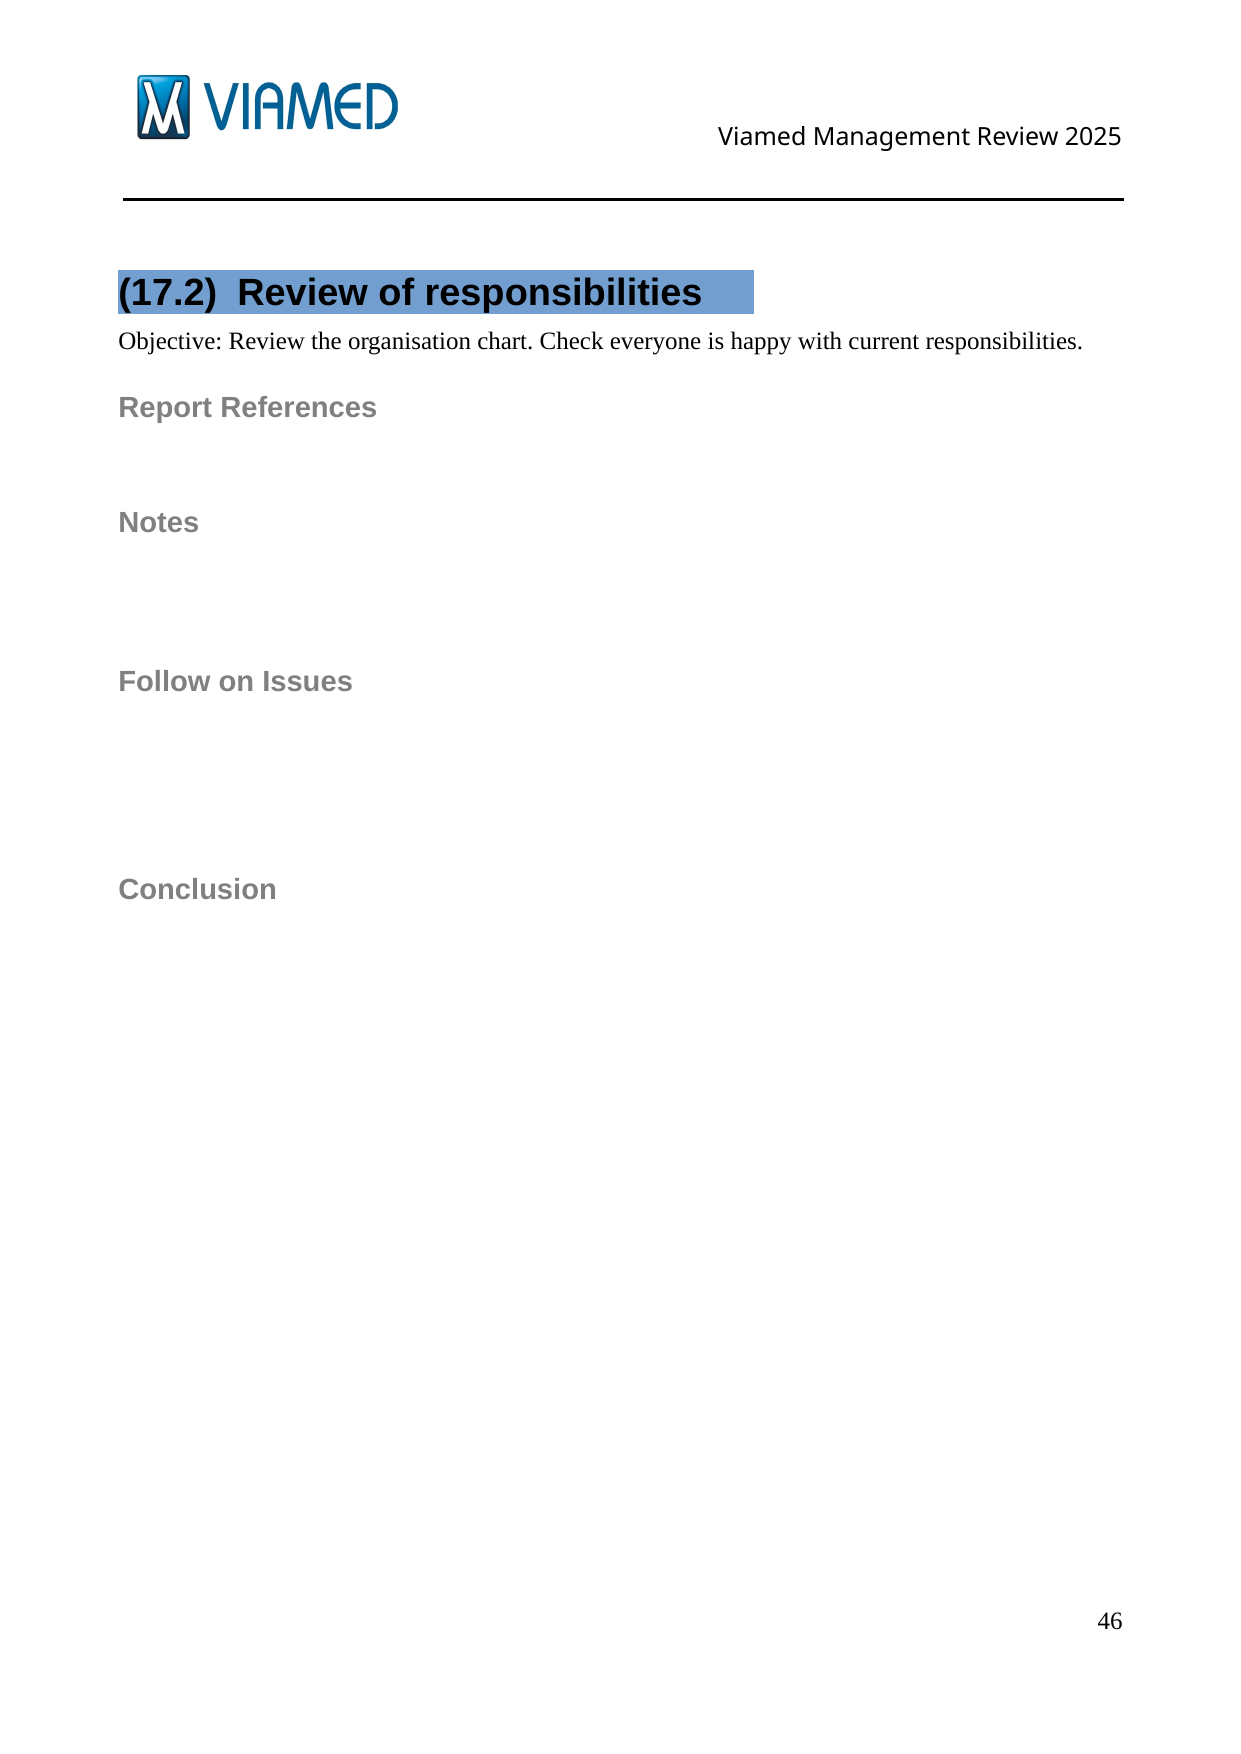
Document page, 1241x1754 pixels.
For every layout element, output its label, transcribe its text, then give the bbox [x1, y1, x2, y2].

picture [133, 65, 401, 149]
subtitle Report References [118, 390, 1122, 423]
subtitle Follow on Issues [118, 664, 1122, 697]
text Objective: Review the organisation chart. Check everyone is happy with current responsibilities. [118, 326, 1122, 355]
subtitle (17.2) Review of responsibilities [754, 270, 1122, 314]
subtitle Notes [118, 505, 1122, 539]
subtitle Conclusion [118, 872, 1122, 905]
